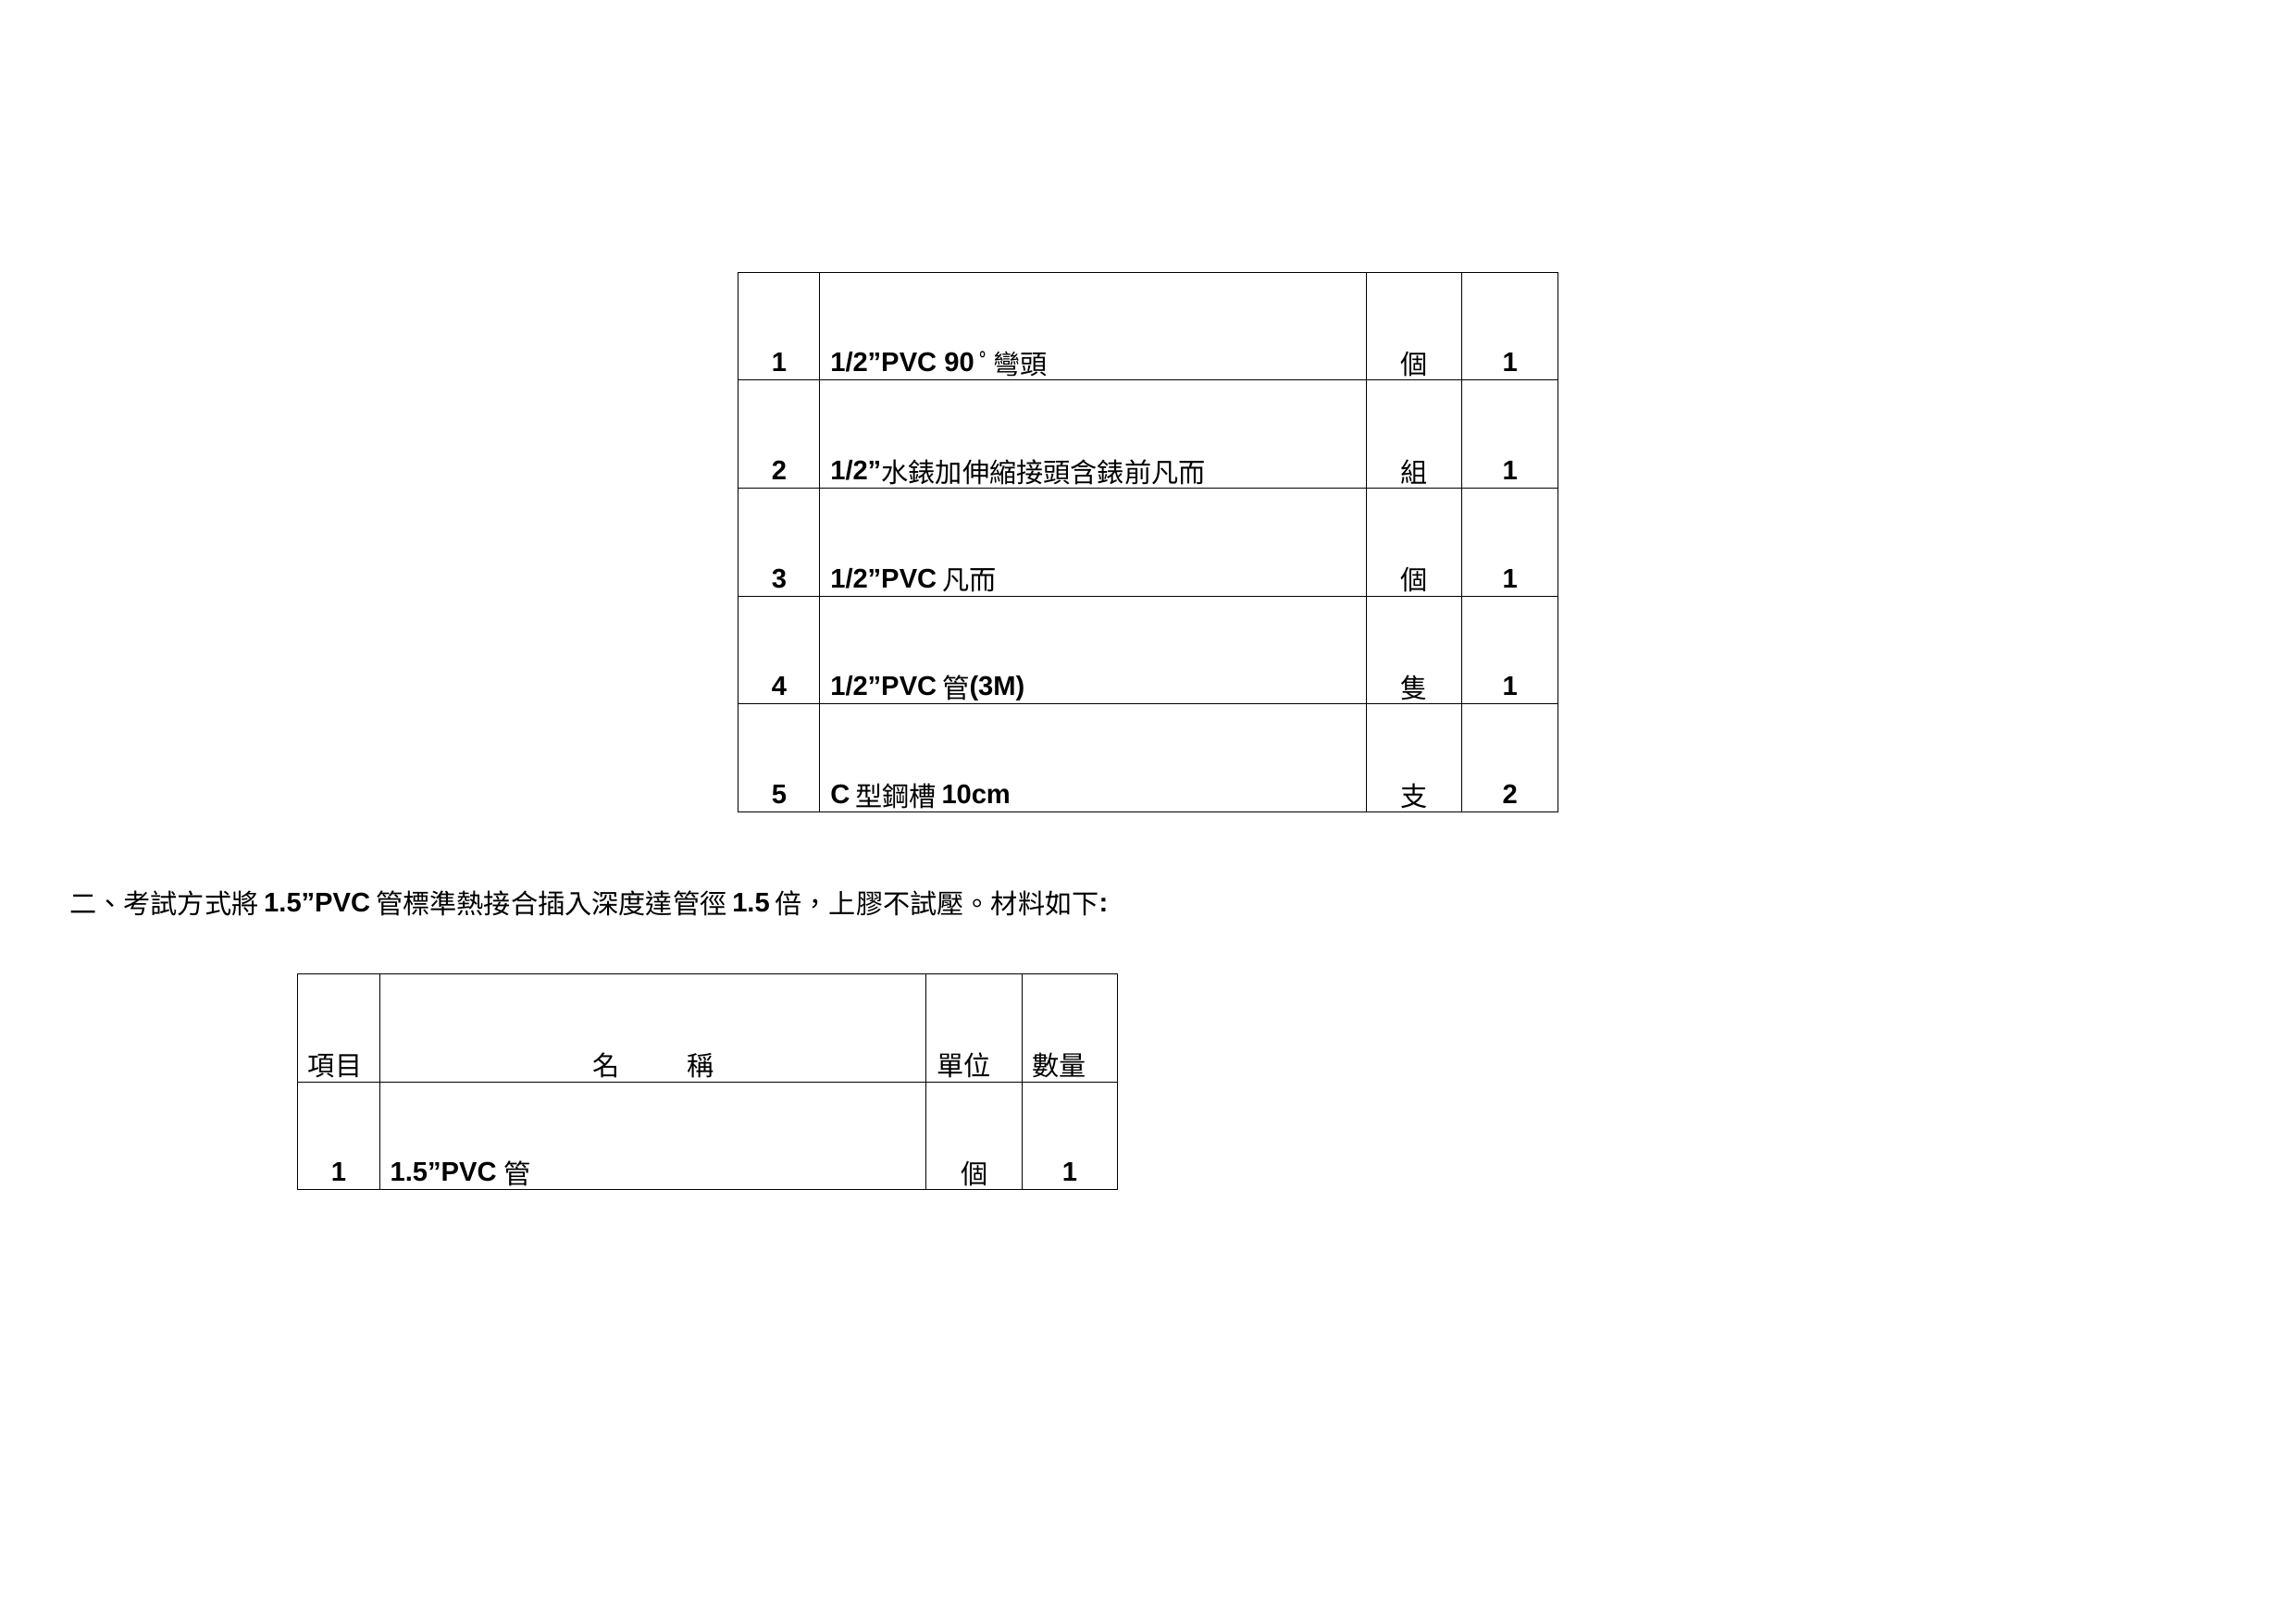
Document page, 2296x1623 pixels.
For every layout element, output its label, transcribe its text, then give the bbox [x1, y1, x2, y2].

table_cell 1 [1462, 489, 1558, 596]
table_cell 5 [738, 704, 819, 812]
table_header 名 稱 [380, 974, 925, 1082]
table_cell 1 [738, 273, 819, 379]
table_cell 個 [1367, 273, 1461, 379]
table_cell 組 [1367, 380, 1461, 488]
table_cell 1/2”PVC凡而 [820, 489, 1366, 596]
table_cell 1/2”PVC 90ﾟ彎頭 [820, 273, 1366, 379]
table_cell 支 [1367, 704, 1461, 812]
table_cell 1 [1462, 380, 1558, 488]
table_cell 隻 [1367, 597, 1461, 703]
table_cell 個 [1367, 489, 1461, 596]
table_cell 2 [1462, 704, 1558, 812]
table_cell 1 [298, 1083, 379, 1189]
table_cell 3 [738, 489, 819, 596]
table_cell 2 [738, 380, 819, 488]
table_header 數量 [1023, 974, 1117, 1082]
table_cell C型鋼槽10cm [820, 704, 1366, 812]
table_cell 4 [738, 597, 819, 703]
table_header 項目 [298, 974, 379, 1082]
table_cell 1.5”PVC 管 [380, 1083, 925, 1189]
table_cell 1/2”PVC管(3M) [820, 597, 1366, 703]
table_cell 1 [1462, 273, 1558, 379]
table_cell 1 [1462, 597, 1558, 703]
text 二、考試方式將1.5”PVC管標準熱接合插入深度達管徑1.5倍，上膠不試壓。材料如下: [69, 865, 2226, 920]
table_header 單位 [926, 974, 1022, 1082]
table_cell 1/2”水錶加伸縮接頭含錶前凡而 [820, 380, 1366, 488]
table_cell 個 [926, 1083, 1022, 1189]
table_cell 1 [1023, 1083, 1117, 1189]
